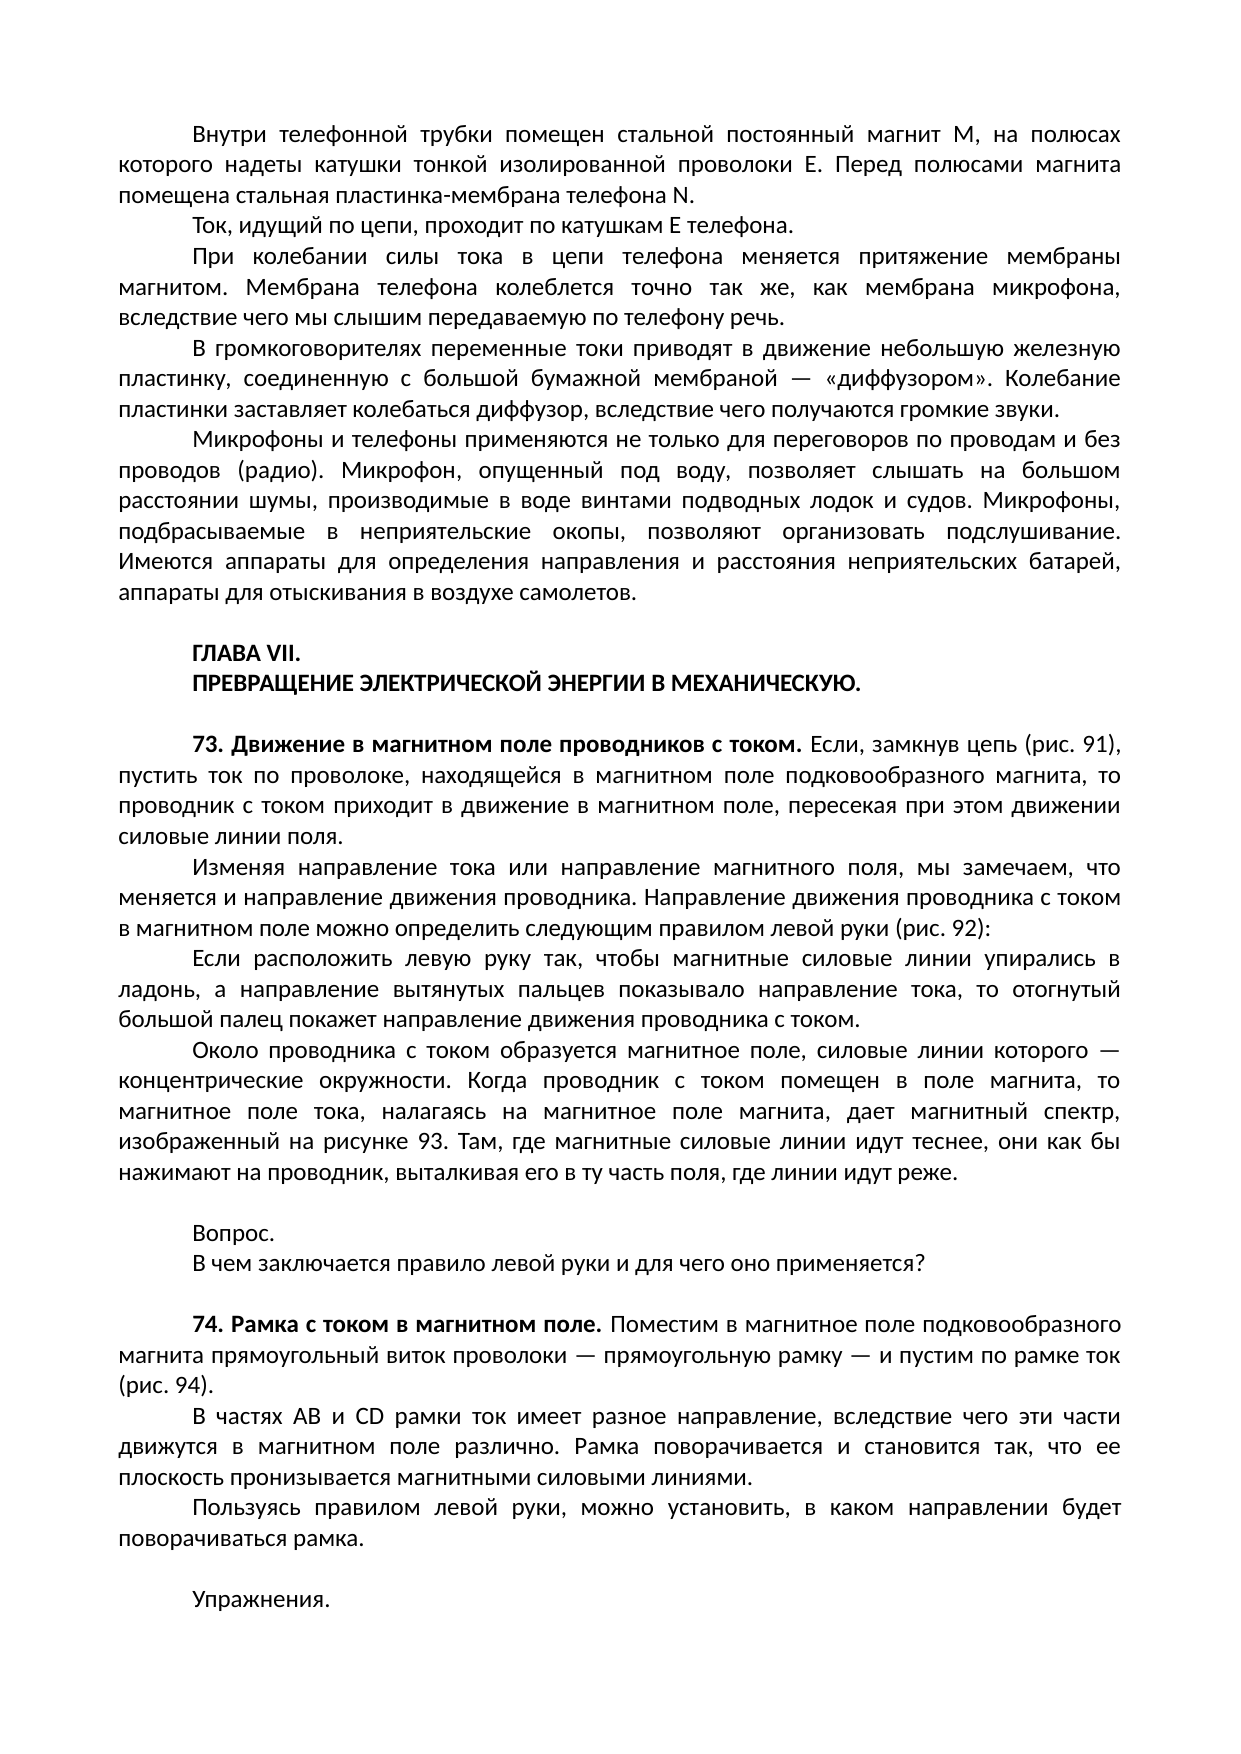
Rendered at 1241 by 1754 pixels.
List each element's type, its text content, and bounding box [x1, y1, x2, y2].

text При колебании силы тока в цепи телефона меняется притяжение мембраны магнитом. Мембрана телефона колеблется точно так же, как мембрана микрофона, вследствие чего мы слышим передаваемую по телефону речь. [118, 240, 1122, 332]
text Упражнения. [118, 1583, 1122, 1614]
text В чем заключается правило левой руки и для чего оно применяется? [118, 1247, 1122, 1278]
text Ток, идущий по цепи, проходит по катушкам Е телефона. [118, 210, 1122, 240]
text Внутри телефонной трубки помещен стальной постоянный магнит М, на полюсах которого надеты катушки тонкой изолированной проволоки Е. Перед полюсами магнита помещена стальная пластинка-мембрана телефона N. [118, 118, 1122, 210]
text Изменяя направление тока или направление магнитного поля, мы замечаем, что меняется и направление движения проводника. Направление движения проводника с током в магнитном поле можно определить следующим правилом левой руки (рис. 92): [118, 851, 1122, 942]
text 74. Рамка с током в магнитном поле. Поместим в магнитное поле подковообразного магнита прямоугольный виток проволоки — прямоугольную рамку — и пустим по рамке ток (рис. 94). [118, 1308, 1122, 1400]
text 73. Движение в магнитном поле проводников с током. Если, замкнув цепь (рис. 91), пустить ток по проволоке, находящейся в магнитном поле подковообразного магнита, то проводник с током приходит в движение в магнитном поле, пересекая при этом движении силовые линии поля. [118, 728, 1122, 851]
text ПРЕВРАЩЕНИЕ ЭЛЕКТРИЧЕСКОЙ ЭНЕРГИИ В МЕХАНИЧЕСКУЮ. [118, 667, 1122, 698]
text Около проводника с током образуется магнитное поле, силовые линии которого — концентрические окружности. Когда проводник с током помещен в поле магнита, то магнитное поле тока, налагаясь на магнитное поле магнита, дает магнитный спектр, изображенный на рисунке 93. Там, где магнитные силовые линии идут теснее, они как бы нажимают на проводник, выталкивая его в ту часть поля, где линии идут реже. [118, 1034, 1122, 1186]
text Вопрос. [118, 1217, 1122, 1247]
text Пользуясь правилом левой руки, можно установить, в каком направлении будет поворачиваться рамка. [118, 1492, 1122, 1553]
text Микрофоны и телефоны применяются не только для переговоров по проводам и без проводов (радио). Микрофон, опущенный под воду, позволяет слышать на большом расстоянии шумы, производимые в воде винтами подводных лодок и судов. Микрофоны, подбрасываемые в неприятельские окопы, позволяют организовать подслушивание. Имеются аппараты для определения направления и расстояния неприятельских батарей, аппараты для отыскивания в воздухе самолетов. [118, 423, 1122, 606]
text В громкоговорителях переменные токи приводят в движение небольшую железную пластинку, соединенную с большой бумажной мембраной — «диффузором». Колебание пластинки заставляет колебаться диффузор, вследствие чего получаются громкие звуки. [118, 332, 1122, 423]
text ГЛАВА VII. [118, 637, 1122, 667]
text В частях АВ и CD рамки ток имеет разное направление, вследствие чего эти части движутся в магнитном поле различно. Рамка поворачивается и становится так, что ее плоскость пронизывается магнитными силовыми линиями. [118, 1400, 1122, 1492]
text Если расположить левую руку так, чтобы магнитные силовые линии упирались в ладонь, а направление вытянутых пальцев показывало направление тока, то отогнутый большой палец покажет направление движения проводника с током. [118, 942, 1122, 1034]
